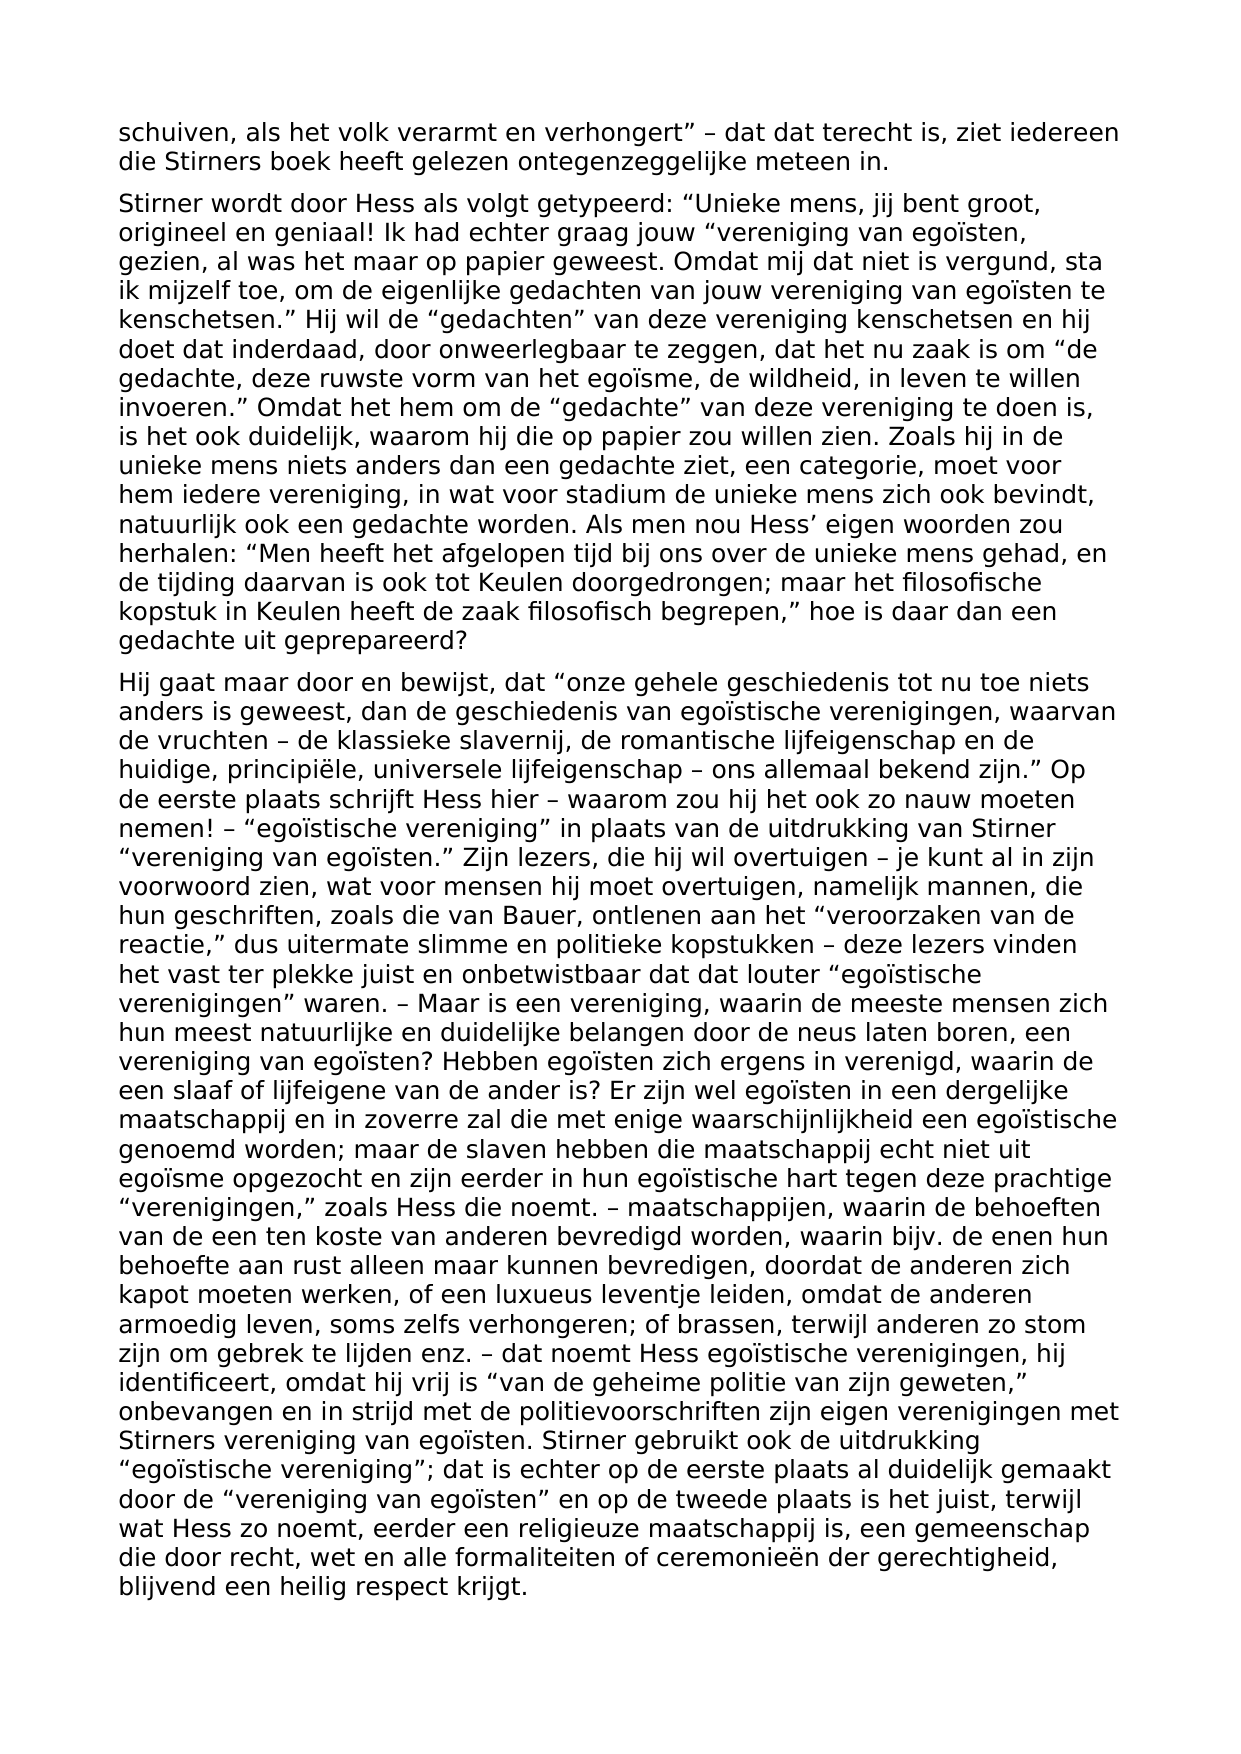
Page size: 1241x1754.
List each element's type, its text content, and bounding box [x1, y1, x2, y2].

text schuiven, als het volk verarmt en verhongert” – dat dat terecht is, ziet iedereen die Stirners boek heeft gelezen ontegenzeggelijke meteen in. [118, 118, 1122, 176]
text Hij gaat maar door en bewijst, dat “onze gehele geschiedenis tot nu toe niets anders is geweest, dan de geschiedenis van egoïstische verenigingen, waarvan de vruchten – de klassieke slavernij, de romantische lijfeigenschap en de huidige, principiële, universele lijfeigenschap – ons allemaal bekend zijn.” Op de eerste plaats schrijft Hess hier – waarom zou hij het ook zo nauw moeten nemen! – “egoïstische vereniging” in plaats van de uitdrukking van Stirner “vereniging van egoïsten.” Zijn lezers, die hij wil overtuigen – je kunt al in zijn voorwoord zien, wat voor mensen hij moet overtuigen, namelijk mannen, die hun geschriften, zoals die van Bauer, ontlenen aan het “veroorzaken van de reactie,” dus uitermate slimme en politieke kopstukken – deze lezers vinden het vast ter plekke juist en onbetwistbaar dat dat louter “egoïstische verenigingen” waren. – Maar is een vereniging, waarin de meeste mensen zich hun meest natuurlijke en duidelijke belangen door de neus laten boren, een vereniging van egoïsten? Hebben egoïsten zich ergens in verenigd, waarin de een slaaf of lijfeigene van de ander is? Er zijn wel egoïsten in een dergelijke maatschappij en in zoverre zal die met enige waarschijnlijkheid een egoïstische genoemd worden; maar de slaven hebben die maatschappij echt niet uit egoïsme opgezocht en zijn eerder in hun egoïstische hart tegen deze prachtige “verenigingen,” zoals Hess die noemt. – maatschappijen, waarin de behoeften van de een ten koste van anderen bevredigd worden, waarin bijv. de enen hun behoefte aan rust alleen maar kunnen bevredigen, doordat de anderen zich kapot moeten werken, of een luxueus leventje leiden, omdat de anderen armoedig leven, soms zelfs verhongeren; of brassen, terwijl anderen zo stom zijn om gebrek te lijden enz. – dat noemt Hess egoïstische verenigingen, hij identificeert, omdat hij vrij is “van de geheime politie van zijn geweten,” onbevangen en in strijd met de politievoorschriften zijn eigen verenigingen met Stirners vereniging van egoïsten. Stirner gebruikt ook de uitdrukking “egoïstische vereniging”; dat is echter op de eerste plaats al duidelijk gemaakt door de “vereniging van egoïsten” en op de tweede plaats is het juist, terwijl wat Hess zo noemt, eerder een religieuze maatschappij is, een gemeenschap die door recht, wet en alle formaliteiten of ceremonieën der gerechtigheid, blijvend een heilig respect krijgt. [118, 668, 1122, 1601]
text Stirner wordt door Hess als volgt getypeerd: “Unieke mens, jij bent groot, origineel en geniaal! Ik had echter graag jouw “vereniging van egoïsten, gezien, al was het maar op papier geweest. Omdat mij dat niet is vergund, sta ik mijzelf toe, om de eigenlijke gedachten van jouw vereniging van egoïsten te kenschetsen.” Hij wil de “gedachten” van deze vereniging kenschetsen en hij doet dat inderdaad, door onweerlegbaar te zeggen, dat het nu zaak is om “de gedachte, deze ruwste vorm van het egoïsme, de wildheid, in leven te willen invoeren.” Omdat het hem om de “gedachte” van deze vereniging te doen is, is het ook duidelijk, waarom hij die op papier zou willen zien. Zoals hij in de unieke mens niets anders dan een gedachte ziet, een categorie, moet voor hem iedere vereniging, in wat voor stadium de unieke mens zich ook bevindt, natuurlijk ook een gedachte worden. Als men nou Hess’ eigen woorden zou herhalen: “Men heeft het afgelopen tijd bij ons over de unieke mens gehad, en de tijding daarvan is ook tot Keulen doorgedrongen; maar het filosofische kopstuk in Keulen heeft de zaak filosofisch begrepen,” hoe is daar dan een gedachte uit geprepareerd? [118, 189, 1122, 656]
